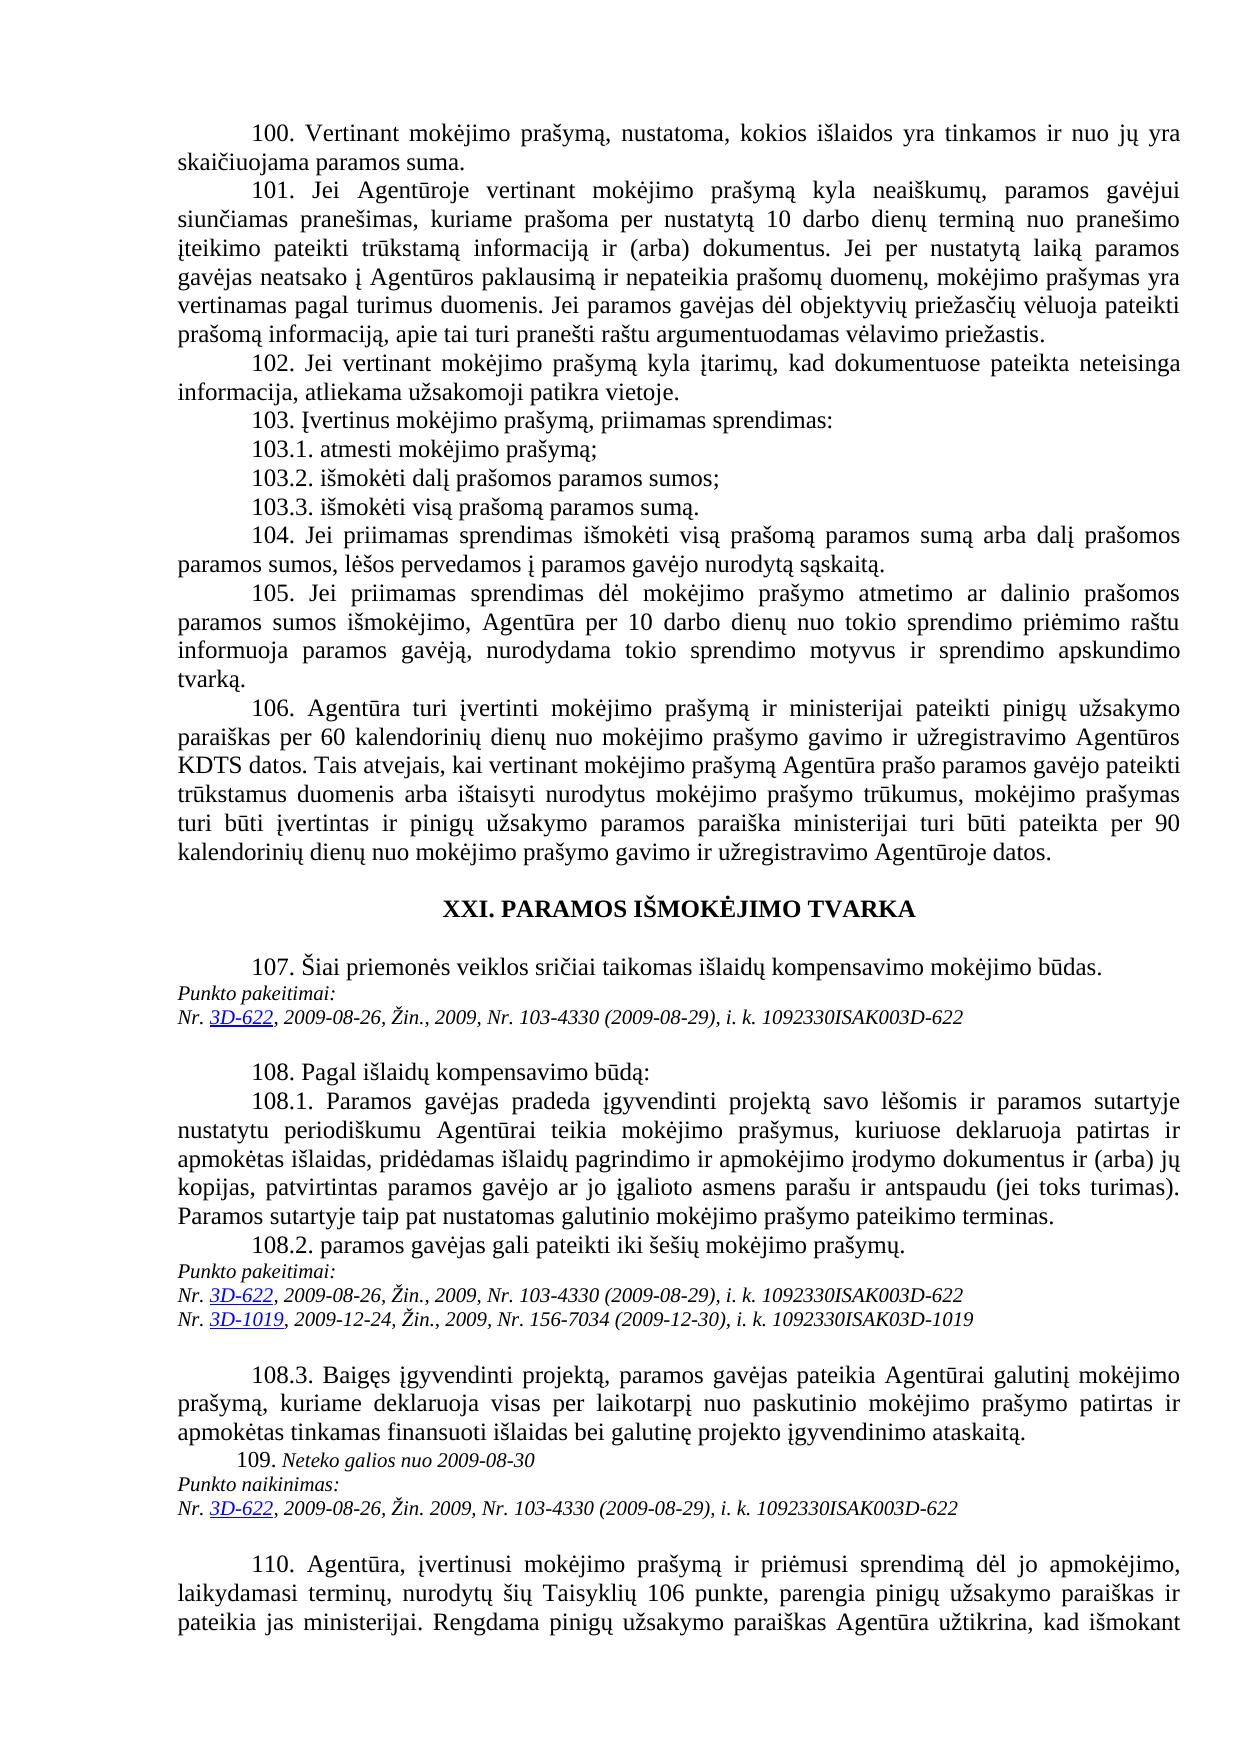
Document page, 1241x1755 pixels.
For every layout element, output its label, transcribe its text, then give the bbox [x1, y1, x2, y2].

text XXI. PARAMOS IŠMOKĖJIMO TVARKA [177, 894, 1181, 923]
text 109. Neteko galios nuo 2009-08-30 [177, 1446, 1181, 1472]
text 103. Įvertinus mokėjimo prašymą, priimamas sprendimas: [177, 406, 1181, 434]
text 106. Agentūra turi įvertinti mokėjimo prašymą ir ministerijai pateikti pinigų užsakymo paraiškas per 60 kalendorinių dienų nuo mokėjimo prašymo gavimo ir užregistravimo Agentūros KDTS datos. Tais atvejais, kai vertinant mokėjimo prašymą Agentūra prašo paramos gavėjo pateikti trūkstamus duomenis arba ištaisyti nurodytus mokėjimo prašymo trūkumus, mokėjimo prašymas turi būti įvertintas ir pinigų užsakymo paramos paraiška ministerijai turi būti pateikta per 90 kalendorinių dienų nuo mokėjimo prašymo gavimo ir užregistravimo Agentūroje datos. [177, 693, 1181, 866]
text 104. Jei priimamas sprendimas išmokėti visą prašomą paramos sumą arba dalį prašomos paramos sumos, lėšos pervedamos į paramos gavėjo nurodytą sąskaitą. [177, 521, 1181, 578]
text 110. Agentūra, įvertinusi mokėjimo prašymą ir priėmusi sprendimą dėl jo apmokėjimo, laikydamasi terminų, nurodytų šių Taisyklių 106 punkte, parengia pinigų užsakymo paraiškas ir pateikia jas ministerijai. Rengdama pinigų užsakymo paraiškas Agentūra užtikrina, kad išmokant [177, 1549, 1181, 1635]
text Nr. 3D-622, 2009-08-26, Žin. 2009, Nr. 103-4330 (2009-08-29), i. k. 1092330ISAK003D-622 [177, 1496, 1181, 1520]
text 102. Jei vertinant mokėjimo prašymą kyla įtarimų, kad dokumentuose pateikta neteisinga informacija, atliekama užsakomoji patikra vietoje. [177, 348, 1181, 406]
text 108.1. Paramos gavėjas pradeda įgyvendinti projektą savo lėšomis ir paramos sutartyje nustatytu periodiškumu Agentūrai teikia mokėjimo prašymus, kuriuose deklaruoja patirtas ir apmokėtas išlaidas, pridėdamas išlaidų pagrindimo ir apmokėjimo įrodymo dokumentus ir (arba) jų kopijas, patvirtintas paramos gavėjo ar jo įgalioto asmens parašu ir antspaudu (jei toks turimas). Paramos sutartyje taip pat nustatomas galutinio mokėjimo prašymo pateikimo terminas. [177, 1086, 1181, 1230]
text 100. Vertinant mokėjimo prašymą, nustatoma, kokios išlaidos yra tinkamos ir nuo jų yra skaičiuojama paramos suma. [177, 118, 1181, 176]
text 103.2. išmokėti dalį prašomos paramos sumos; [177, 463, 1181, 492]
text Nr. 3D-622, 2009-08-26, Žin., 2009, Nr. 103-4330 (2009-08-29), i. k. 1092330ISAK003D-622 [177, 1283, 1181, 1307]
text 108.3. Baigęs įgyvendinti projektą, paramos gavėjas pateikia Agentūrai galutinį mokėjimo prašymą, kuriame deklaruoja visas per laikotarpį nuo paskutinio mokėjimo prašymo patirtas ir apmokėtas tinkamas finansuoti išlaidas bei galutinę projekto įgyvendinimo ataskaitą. [177, 1360, 1181, 1446]
text 108. Pagal išlaidų kompensavimo būdą: [177, 1057, 1181, 1086]
text 107. Šiai priemonės veiklos sričiai taikomas išlaidų kompensavimo mokėjimo būdas. [177, 952, 1181, 981]
text 103.1. atmesti mokėjimo prašymą; [177, 434, 1181, 463]
text 101. Jei Agentūroje vertinant mokėjimo prašymą kyla neaiškumų, paramos gavėjui siunčiamas pranešimas, kuriame prašoma per nustatytą 10 darbo dienų terminą nuo pranešimo įteikimo pateikti trūkstamą informaciją ir (arba) dokumentus. Jei per nustatytą laiką paramos gavėjas neatsako į Agentūros paklausimą ir nepateikia prašomų duomenų, mokėjimo prašymas yra vertinamas pagal turimus duomenis. Jei paramos gavėjas dėl objektyvių priežasčių vėluoja pateikti prašomą informaciją, apie tai turi pranešti raštu argumentuodamas vėlavimo priežastis. [177, 176, 1181, 348]
text 103.3. išmokėti visą prašomą paramos sumą. [177, 492, 1181, 521]
text 105. Jei priimamas sprendimas dėl mokėjimo prašymo atmetimo ar dalinio prašomos paramos sumos išmokėjimo, Agentūra per 10 darbo dienų nuo tokio sprendimo priėmimo raštu informuoja paramos gavėją, nurodydama tokio sprendimo motyvus ir sprendimo apskundimo tvarką. [177, 578, 1181, 693]
text 108.2. paramos gavėjas gali pateikti iki šešių mokėjimo prašymų. [177, 1230, 1181, 1259]
text Nr. 3D-622, 2009-08-26, Žin., 2009, Nr. 103-4330 (2009-08-29), i. k. 1092330ISAK003D-622 [177, 1005, 1181, 1029]
text Punkto pakeitimai: [177, 981, 1181, 1005]
text Punkto pakeitimai: [177, 1259, 1181, 1283]
text Nr. 3D-1019, 2009-12-24, Žin., 2009, Nr. 156-7034 (2009-12-30), i. k. 1092330ISAK03D-1019 [177, 1307, 1181, 1331]
text Punkto naikinimas: [177, 1472, 1181, 1496]
